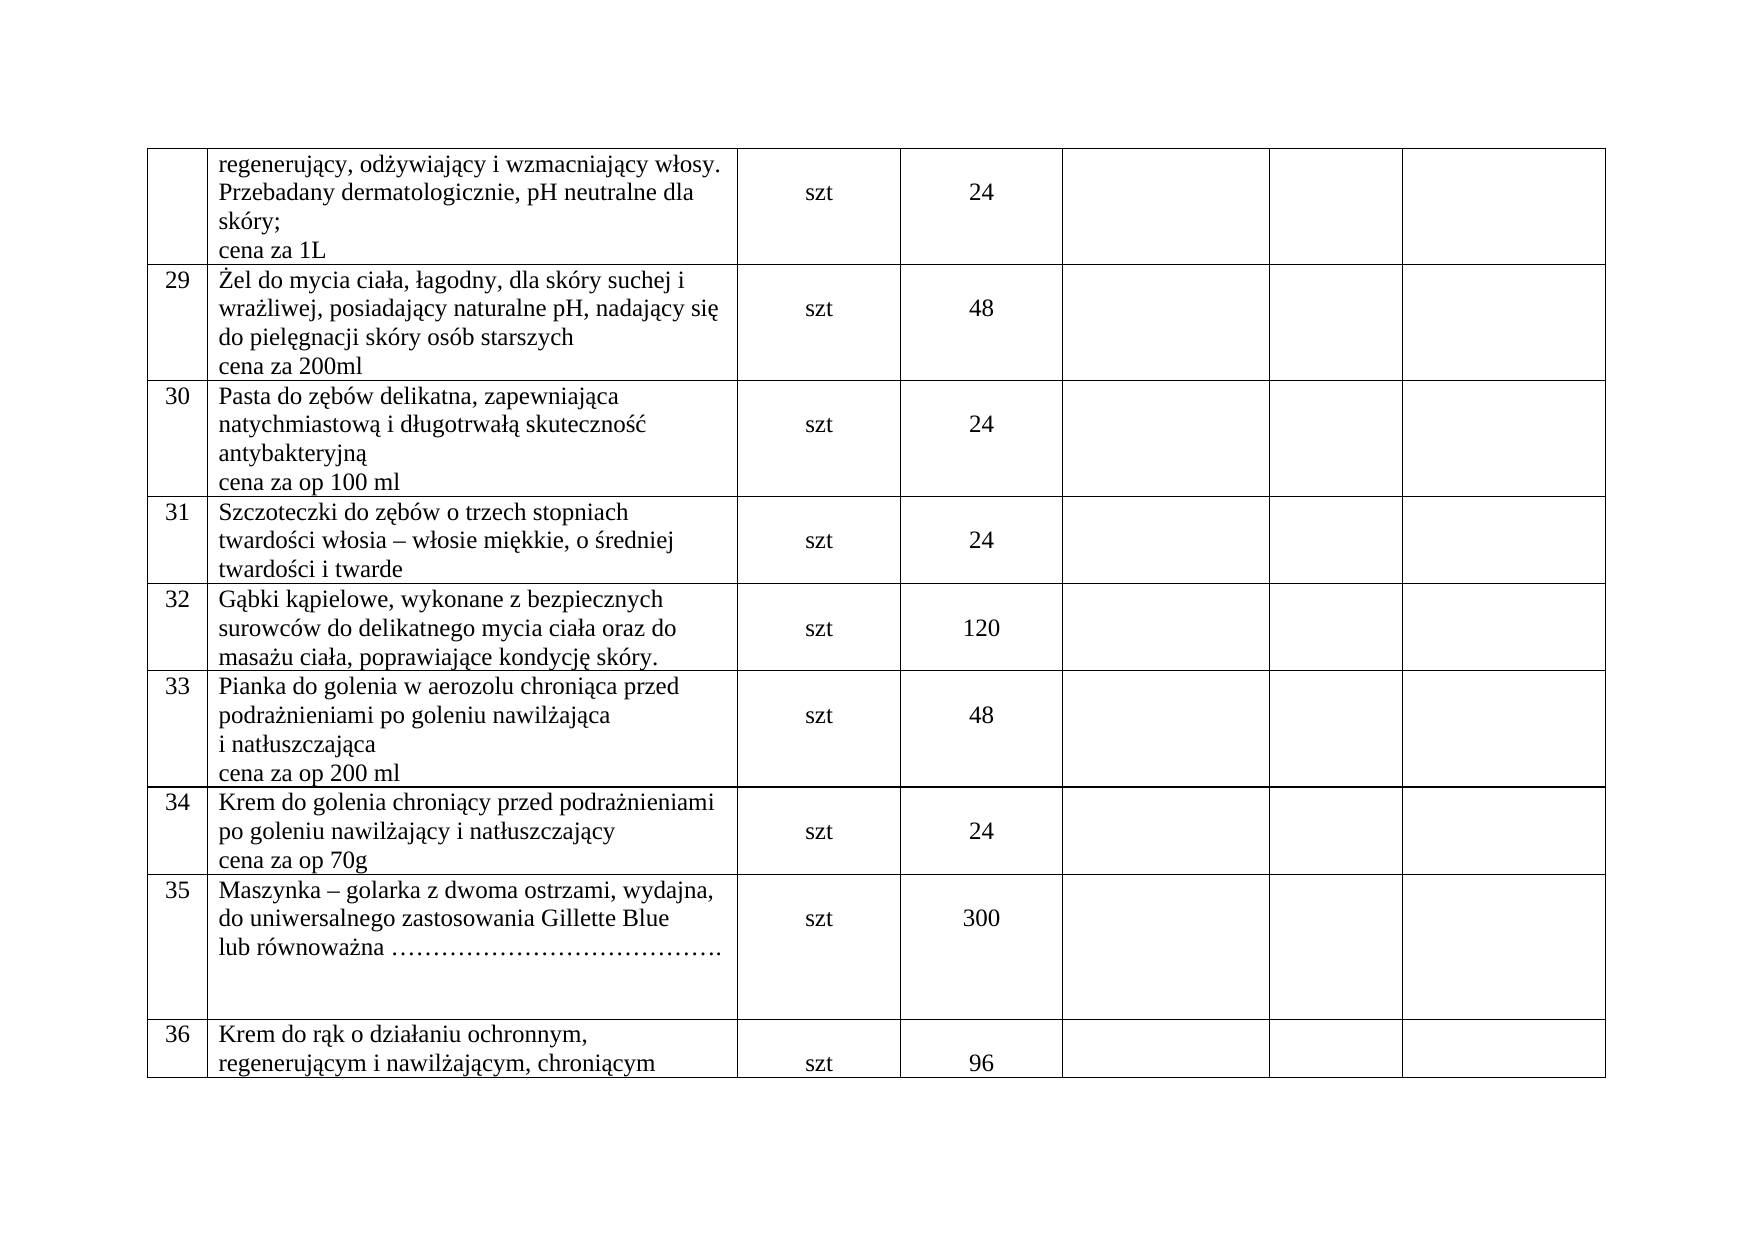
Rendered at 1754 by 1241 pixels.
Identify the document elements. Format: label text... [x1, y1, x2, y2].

table_cell szt [738, 875, 900, 1018]
table_cell 31 [148, 497, 207, 583]
table_cell 300 [901, 875, 1062, 1018]
table_cell [1270, 1020, 1402, 1077]
table_cell [1063, 265, 1269, 380]
table_cell Żel do mycia ciała, łagodny, dla skóry suchej i wrażliwej, posiadający naturalne pH, nadający się do pielęgnacji skóry osób starszych cena za 200ml [208, 265, 737, 380]
table_cell 120 [901, 584, 1062, 670]
table_cell [1063, 584, 1269, 670]
table_cell 24 [901, 149, 1062, 264]
table_cell [1063, 497, 1269, 583]
table_cell 48 [901, 671, 1062, 786]
table_cell 24 [901, 497, 1062, 583]
table_cell szt [738, 584, 900, 670]
table_cell [1270, 265, 1402, 380]
table_cell 24 [901, 381, 1062, 496]
table_cell [1270, 149, 1402, 264]
table_cell szt [738, 149, 900, 264]
table_cell [1270, 671, 1402, 786]
table_cell 29 [148, 265, 207, 380]
table_cell [1403, 788, 1605, 874]
table_cell [1403, 671, 1605, 786]
table_cell szt [738, 265, 900, 380]
table_cell szt [738, 381, 900, 496]
table_cell Szczoteczki do zębów o trzech stopniach twardości włosia – włosie miękkie, o średniej twardości i twarde [208, 497, 737, 583]
table_cell [1403, 1020, 1605, 1077]
table_cell Gąbki kąpielowe, wykonane z bezpiecznych surowców do delikatnego mycia ciała oraz do masażu ciała, poprawiające kondycję skóry. [208, 584, 737, 670]
table_cell [1270, 584, 1402, 670]
table_cell [1270, 497, 1402, 583]
table_cell [1063, 149, 1269, 264]
table_cell [1403, 875, 1605, 1018]
table_cell szt [738, 671, 900, 786]
table_cell 48 [901, 265, 1062, 380]
table_cell 24 [901, 788, 1062, 874]
table_cell [1063, 1020, 1269, 1077]
table_cell [1063, 381, 1269, 496]
table_cell szt [738, 497, 900, 583]
table_cell [1063, 671, 1269, 786]
table_cell Krem do rąk o działaniu ochronnym, regenerującym i nawilżającym, chroniącym [208, 1020, 737, 1077]
table_cell 96 [901, 1020, 1062, 1077]
table_cell [1270, 788, 1402, 874]
table_cell [1403, 149, 1605, 264]
table_cell 30 [148, 381, 207, 496]
table_cell Pasta do zębów delikatna, zapewniająca natychmiastową i długotrwałą skuteczność antybakteryjną cena za op 100 ml [208, 381, 737, 496]
table_cell Maszynka – golarka z dwoma ostrzami, wydajna, do uniwersalnego zastosowania Gillette Blue lub równoważna …………………………………. [208, 875, 737, 1018]
table_cell szt [738, 1020, 900, 1077]
table_cell [1403, 381, 1605, 496]
table_cell [148, 149, 207, 264]
table_cell szt [738, 788, 900, 874]
table_cell [1403, 584, 1605, 670]
table_cell Pianka do golenia w aerozolu chroniąca przed podrażnieniami po goleniu nawilżająca i natłuszczająca cena za op 200 ml [208, 671, 737, 786]
table_cell regenerujący, odżywiający i wzmacniający włosy. Przebadany dermatologicznie, pH neutralne dla skóry; cena za 1L [208, 149, 737, 264]
table_cell 35 [148, 875, 207, 1018]
table_cell 33 [148, 671, 207, 786]
table_cell [1063, 788, 1269, 874]
table_cell [1403, 497, 1605, 583]
table_cell [1270, 875, 1402, 1018]
table_cell 34 [148, 788, 207, 874]
table_cell [1063, 875, 1269, 1018]
table_cell Krem do golenia chroniący przed podrażnieniami po goleniu nawilżający i natłuszczający cena za op 70g [208, 788, 737, 874]
table_cell 32 [148, 584, 207, 670]
table_cell 36 [148, 1020, 207, 1077]
table_cell [1403, 265, 1605, 380]
table_cell [1270, 381, 1402, 496]
